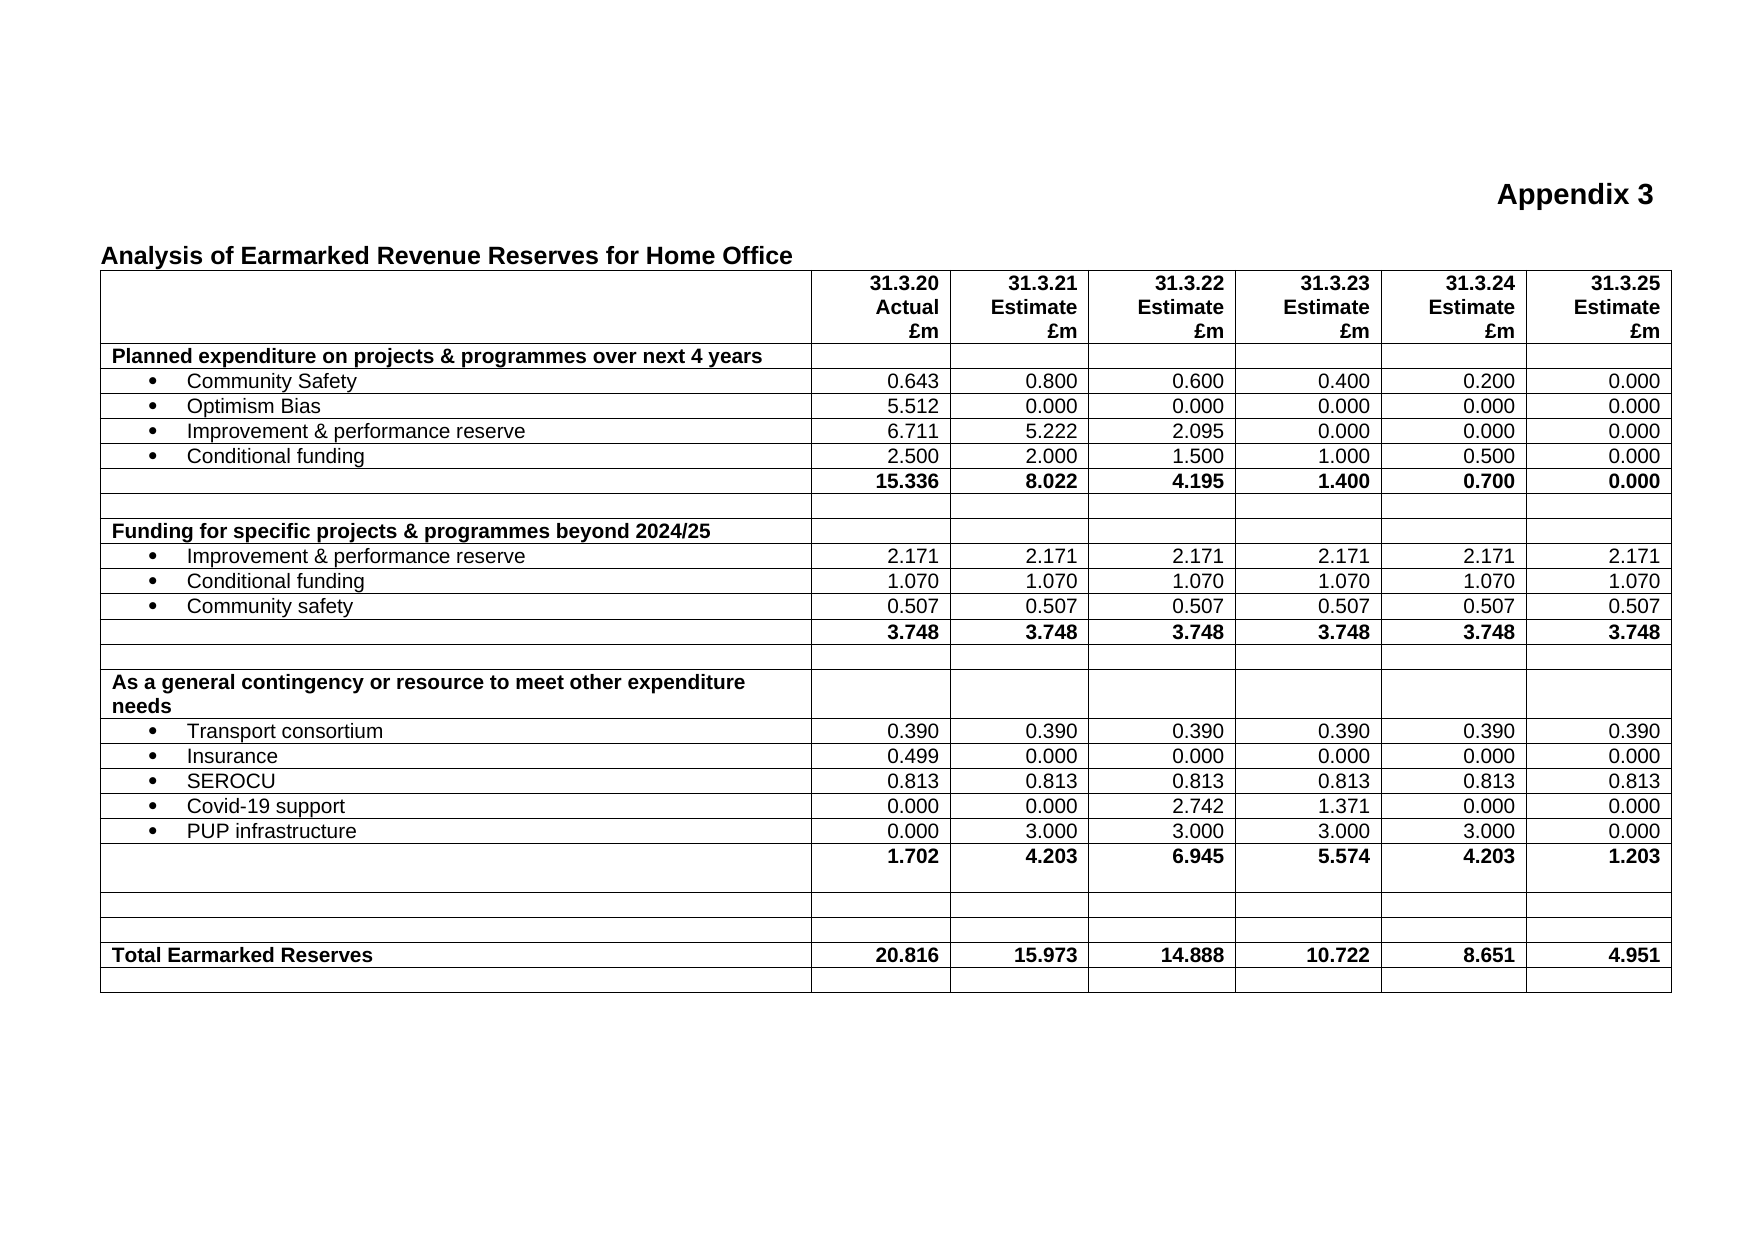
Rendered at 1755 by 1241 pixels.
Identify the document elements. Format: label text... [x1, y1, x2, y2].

table_cell 1.500 [1089, 444, 1235, 468]
subtitle Appendix 3 [100, 177, 1654, 211]
table_cell 0.000 [1382, 394, 1526, 418]
table_cell [101, 494, 811, 518]
table_cell 0.390 [812, 719, 950, 742]
table_cell 3.748 [951, 620, 1088, 643]
table_cell [812, 519, 950, 543]
table_cell [1527, 645, 1671, 668]
table_cell Transport consortium [101, 719, 811, 742]
table_cell 2.171 [951, 544, 1088, 568]
table_cell [1089, 918, 1235, 942]
table_cell [812, 893, 950, 917]
table_cell Total Earmarked Reserves [101, 943, 811, 967]
table_header 31.3.25 Estimate £m [1527, 271, 1671, 343]
table_cell [951, 918, 1088, 942]
table_cell [951, 645, 1088, 668]
table_cell [812, 344, 950, 368]
table_header 31.3.23 Estimate £m [1236, 271, 1381, 343]
table_cell Insurance [101, 744, 811, 768]
table_cell 2.500 [812, 444, 950, 468]
table_cell [1236, 670, 1381, 717]
table_cell 2.742 [1089, 794, 1235, 818]
table_cell 0.813 [1527, 769, 1671, 793]
table_cell 0.000 [1527, 794, 1671, 818]
table_cell 0.000 [1382, 744, 1526, 768]
table_cell 1.070 [1236, 569, 1381, 593]
text Analysis of Earmarked Revenue Reserves for Home Office [100, 241, 1654, 270]
table_cell 0.507 [951, 594, 1088, 618]
table_cell [1382, 519, 1526, 543]
table_cell [101, 893, 811, 917]
table_cell 4.203 [1382, 844, 1526, 892]
table_cell 2.000 [951, 444, 1088, 468]
table_cell 0.000 [1527, 369, 1671, 393]
table_cell 0.400 [1236, 369, 1381, 393]
table_cell 1.070 [1382, 569, 1526, 593]
table_cell Covid-19 support [101, 794, 811, 818]
table_cell [1236, 344, 1381, 368]
table_cell 0.000 [951, 794, 1088, 818]
table_cell [1089, 645, 1235, 668]
table_cell 8.022 [951, 469, 1088, 493]
table_cell 1.070 [951, 569, 1088, 593]
table_cell 0.813 [1382, 769, 1526, 793]
table_header 31.3.20 Actual £m [812, 271, 950, 343]
table_cell 0.000 [812, 819, 950, 843]
table_cell 4.951 [1527, 943, 1671, 967]
table_cell 0.000 [1382, 419, 1526, 443]
table_cell [1236, 918, 1381, 942]
table_cell [812, 918, 950, 942]
table_cell 3.000 [1382, 819, 1526, 843]
table_cell [1236, 645, 1381, 668]
table_cell 15.336 [812, 469, 950, 493]
table_cell 1.070 [812, 569, 950, 593]
table_cell Conditional funding [101, 444, 811, 468]
table_cell As a general contingency or resource to meet other expenditure needs [101, 670, 811, 717]
table_cell 0.507 [1236, 594, 1381, 618]
table_cell 3.748 [1382, 620, 1526, 643]
table_cell [101, 968, 811, 992]
table_cell 1.371 [1236, 794, 1381, 818]
table_cell PUP infrastructure [101, 819, 811, 843]
table_cell 3.748 [1236, 620, 1381, 643]
table_cell 4.195 [1089, 469, 1235, 493]
table_cell [951, 494, 1088, 518]
table_cell [1089, 893, 1235, 917]
table_cell 1.400 [1236, 469, 1381, 493]
table_cell [1089, 519, 1235, 543]
table_cell 0.000 [951, 744, 1088, 768]
table_cell [101, 918, 811, 942]
table_cell 0.390 [1236, 719, 1381, 742]
table_cell 3.748 [1527, 620, 1671, 643]
table_cell [1382, 918, 1526, 942]
table_cell 15.973 [951, 943, 1088, 967]
table_cell 0.813 [812, 769, 950, 793]
table_cell 0.390 [1527, 719, 1671, 742]
table_cell 3.000 [951, 819, 1088, 843]
table_cell 10.722 [1236, 943, 1381, 967]
table_cell 3.748 [812, 620, 950, 643]
table_cell 0.507 [1527, 594, 1671, 618]
table_cell [1382, 645, 1526, 668]
table_cell [1382, 968, 1526, 992]
table_cell Community Safety [101, 369, 811, 393]
table_cell 3.748 [1089, 620, 1235, 643]
table_cell 14.888 [1089, 943, 1235, 967]
table_cell [951, 519, 1088, 543]
table_cell [1527, 893, 1671, 917]
table_cell 6.945 [1089, 844, 1235, 892]
table_cell SEROCU [101, 769, 811, 793]
table_header 31.3.21 Estimate £m [951, 271, 1088, 343]
table_cell [101, 645, 811, 668]
table_cell 0.800 [951, 369, 1088, 393]
table_cell 1.203 [1527, 844, 1671, 892]
table_cell [1089, 344, 1235, 368]
table_cell [951, 344, 1088, 368]
table_cell 0.000 [1089, 394, 1235, 418]
table_cell [1236, 519, 1381, 543]
table_cell 0.499 [812, 744, 950, 768]
table_cell 0.000 [1236, 419, 1381, 443]
table_cell 2.171 [1089, 544, 1235, 568]
table_cell 0.507 [1089, 594, 1235, 618]
table_cell 1.702 [812, 844, 950, 892]
table_cell 2.171 [1236, 544, 1381, 568]
table_cell 5.574 [1236, 844, 1381, 892]
table_cell [1089, 968, 1235, 992]
table_cell 0.000 [1527, 819, 1671, 843]
table_cell 0.500 [1382, 444, 1526, 468]
table_cell [1089, 494, 1235, 518]
table_cell [1382, 494, 1526, 518]
table_cell 0.700 [1382, 469, 1526, 493]
table_cell [951, 670, 1088, 717]
table_cell Improvement & performance reserve [101, 419, 811, 443]
table_cell 0.000 [1527, 394, 1671, 418]
table_cell 3.000 [1089, 819, 1235, 843]
table_cell 1.070 [1527, 569, 1671, 593]
table_cell 4.203 [951, 844, 1088, 892]
table_cell 0.000 [1382, 794, 1526, 818]
table_cell 2.171 [1382, 544, 1526, 568]
table_cell 0.000 [1527, 744, 1671, 768]
table_cell 0.000 [951, 394, 1088, 418]
table_cell [101, 620, 811, 643]
table_cell 0.000 [812, 794, 950, 818]
table_cell [1236, 494, 1381, 518]
table_cell [1527, 519, 1671, 543]
table_cell [812, 968, 950, 992]
table_cell [1382, 893, 1526, 917]
table_cell [1527, 344, 1671, 368]
table_cell Funding for specific projects & programmes beyond 2024/25 [101, 519, 811, 543]
table_cell 0.507 [1382, 594, 1526, 618]
table_cell [1382, 344, 1526, 368]
table_cell [1527, 670, 1671, 717]
table_cell 0.390 [951, 719, 1088, 742]
table_cell 0.200 [1382, 369, 1526, 393]
table_cell [1527, 968, 1671, 992]
table_cell 0.507 [812, 594, 950, 618]
table_cell Conditional funding [101, 569, 811, 593]
table_cell [1236, 893, 1381, 917]
table_header 31.3.24 Estimate £m [1382, 271, 1526, 343]
table_cell 0.390 [1089, 719, 1235, 742]
table_cell 2.171 [812, 544, 950, 568]
table_cell [1382, 670, 1526, 717]
table_cell 3.000 [1236, 819, 1381, 843]
table_cell 5.512 [812, 394, 950, 418]
table_cell Community safety [101, 594, 811, 618]
table_cell 0.000 [1527, 469, 1671, 493]
table_cell [101, 469, 811, 493]
table_cell 5.222 [951, 419, 1088, 443]
table_cell [101, 844, 811, 892]
table_cell Improvement & performance reserve [101, 544, 811, 568]
table_cell 2.095 [1089, 419, 1235, 443]
table_cell Optimism Bias [101, 394, 811, 418]
table_cell [951, 968, 1088, 992]
table_cell 6.711 [812, 419, 950, 443]
table_cell 0.643 [812, 369, 950, 393]
table_cell 0.813 [1236, 769, 1381, 793]
table_header [101, 271, 811, 343]
table_cell [812, 494, 950, 518]
table_cell 0.000 [1527, 444, 1671, 468]
table_cell [812, 645, 950, 668]
table_cell 0.813 [1089, 769, 1235, 793]
table_cell 8.651 [1382, 943, 1526, 967]
table_header 31.3.22 Estimate £m [1089, 271, 1235, 343]
table_cell 1.000 [1236, 444, 1381, 468]
table_cell [812, 670, 950, 717]
table_cell [1236, 968, 1381, 992]
table_cell [951, 893, 1088, 917]
table_cell 0.000 [1089, 744, 1235, 768]
table_cell Planned expenditure on projects & programmes over next 4 years [101, 344, 811, 368]
table_cell 0.600 [1089, 369, 1235, 393]
table_cell 0.000 [1527, 419, 1671, 443]
table_cell 0.000 [1236, 744, 1381, 768]
table_cell 2.171 [1527, 544, 1671, 568]
table_cell [1527, 918, 1671, 942]
table_cell 0.813 [951, 769, 1088, 793]
table_cell 0.390 [1382, 719, 1526, 742]
table_cell 20.816 [812, 943, 950, 967]
table_cell [1527, 494, 1671, 518]
table_cell 1.070 [1089, 569, 1235, 593]
table_cell 0.000 [1236, 394, 1381, 418]
table_cell [1089, 670, 1235, 717]
